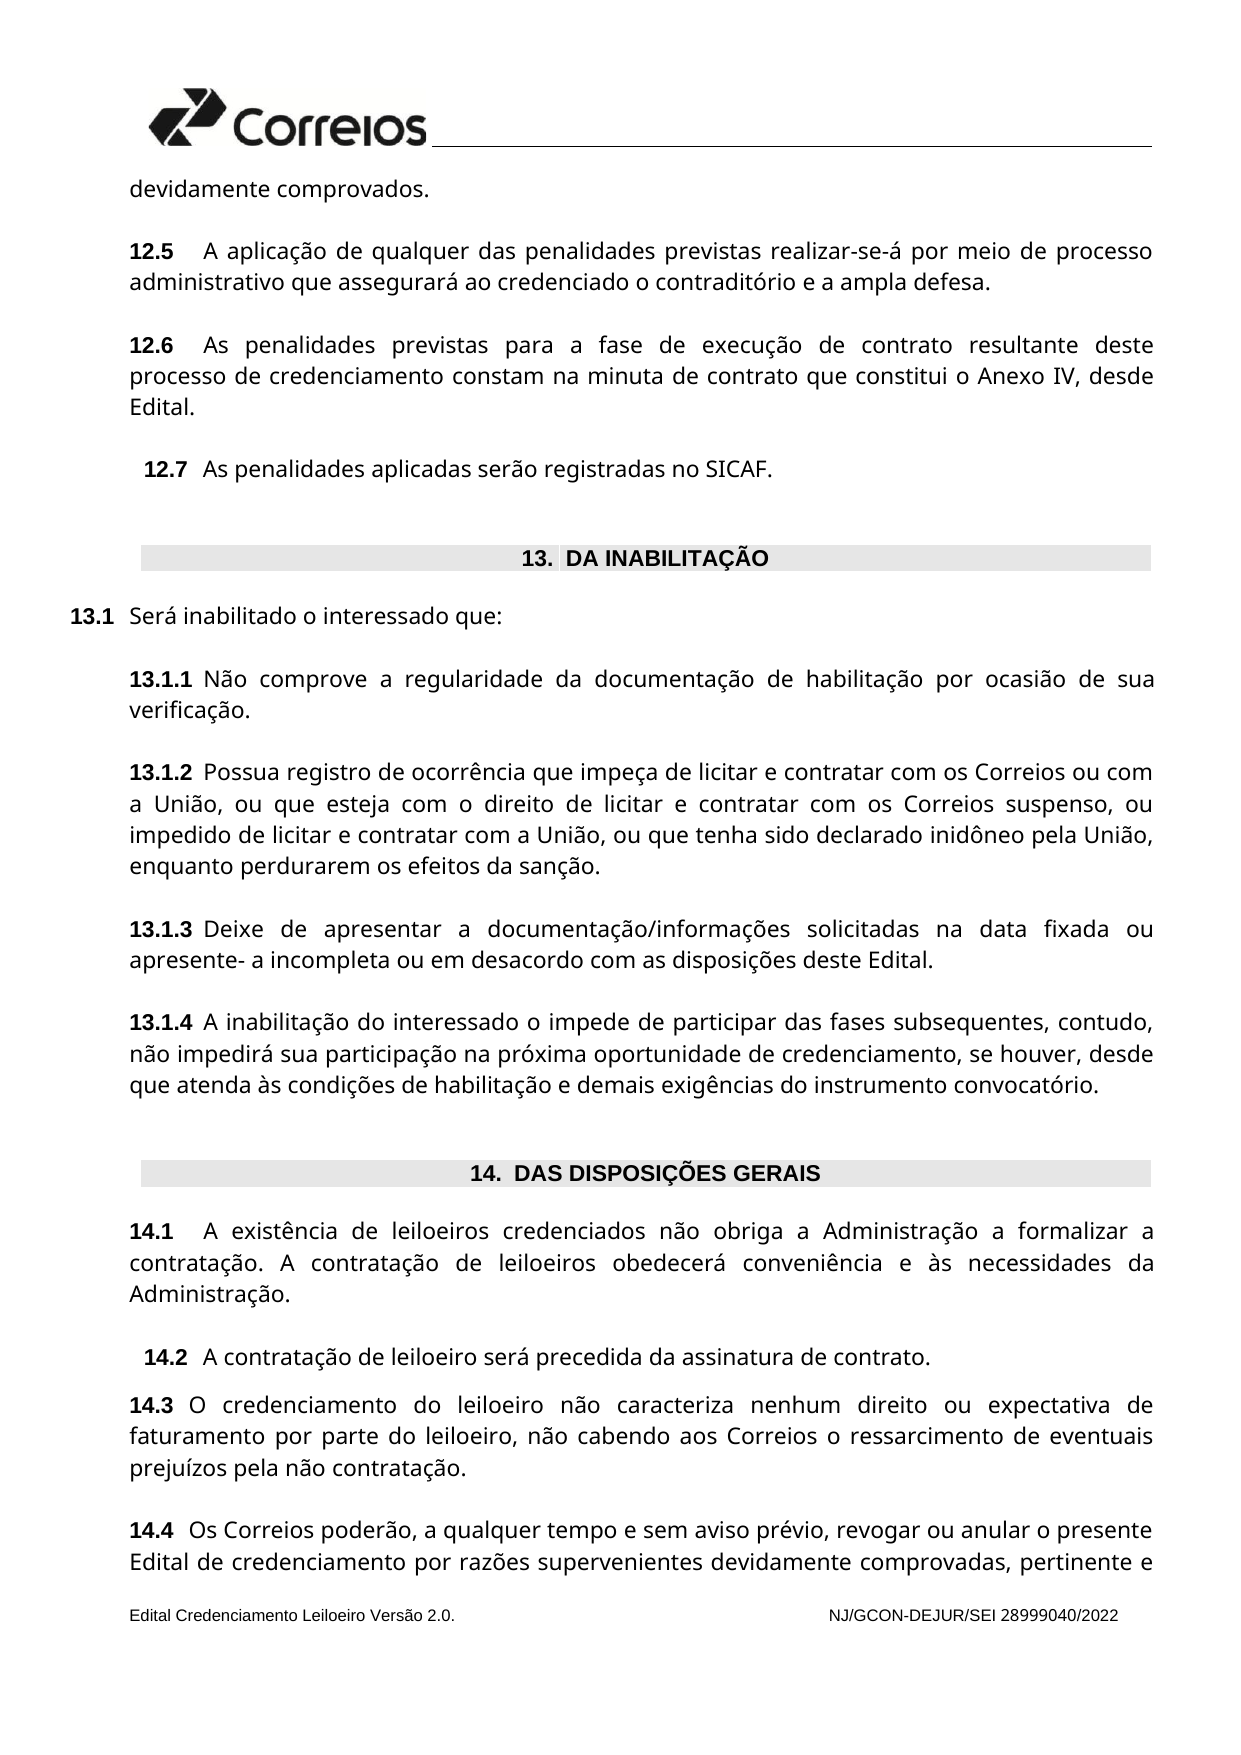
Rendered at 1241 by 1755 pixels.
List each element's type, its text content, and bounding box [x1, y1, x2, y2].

subtitle 14. DAS DISPOSIÇÕES GERAIS [141, 1160, 1170, 1187]
list Possua registro de ocorrência que impeça de licitar e contratar com os Correios ou com a União, ou que esteja com o direito de licitar e contratar com os Correios suspenso, ou impedido de licitar e contratar com a União, ou que tenha sido declarado inidôneo pela União, enquanto perdurarem os efeitos da sanção. [129, 756, 1154, 881]
list A contratação de leiloeiro será precedida da assinatura de contrato. [143, 1340, 1170, 1372]
list As penalidades previstas para a fase de execução de contrato resultante deste processo de credenciamento constam na minuta de contrato que constitui o Anexo IV, desde Edital. [129, 328, 1154, 422]
list A existência de leiloeiros credenciados não obriga a Administração a formalizar a contratação. A contratação de leiloeiros obedecerá conveniência e às necessidades da Administração. [129, 1215, 1154, 1309]
list Os Correios poderão, a qualquer tempo e sem aviso prévio, revogar ou anular o presente Edital de credenciamento por razões supervenientes devidamente comprovadas, pertinente e [129, 1514, 1154, 1577]
list Será inabilitado o interessado que: [70, 600, 1170, 631]
subtitle 13. DA INABILITAÇÃO [141, 545, 1170, 571]
list Deixe de apresentar a documentação/informações solicitadas na data fixada ou apresente- a incompleta ou em desacordo com as disposições deste Edital. [129, 912, 1155, 975]
list devidamente comprovados. [129, 173, 1154, 204]
list A aplicação de qualquer das penalidades previstas realizar-se-á por meio de processo administrativo que assegurará ao credenciado o contraditório e a ampla defesa. [129, 235, 1155, 298]
list A inabilitação do interessado o impede de participar das fases subsequentes, contudo, não impedirá sua participação na próxima oportunidade de credenciamento, se houver, desde que atenda às condições de habilitação e demais exigências do instrumento convocatório. [129, 1006, 1154, 1100]
list Não comprove a regularidade da documentação de habilitação por ocasião de sua verificação. [129, 662, 1155, 725]
list O credenciamento do leiloeiro não caracteriza nenhum direito ou expectativa de faturamento por parte do leiloeiro, não cabendo aos Correios o ressarcimento de eventuais prejuízos pela não contratação. [129, 1389, 1154, 1483]
list As penalidades aplicadas serão registradas no SICAF. [143, 453, 1170, 484]
